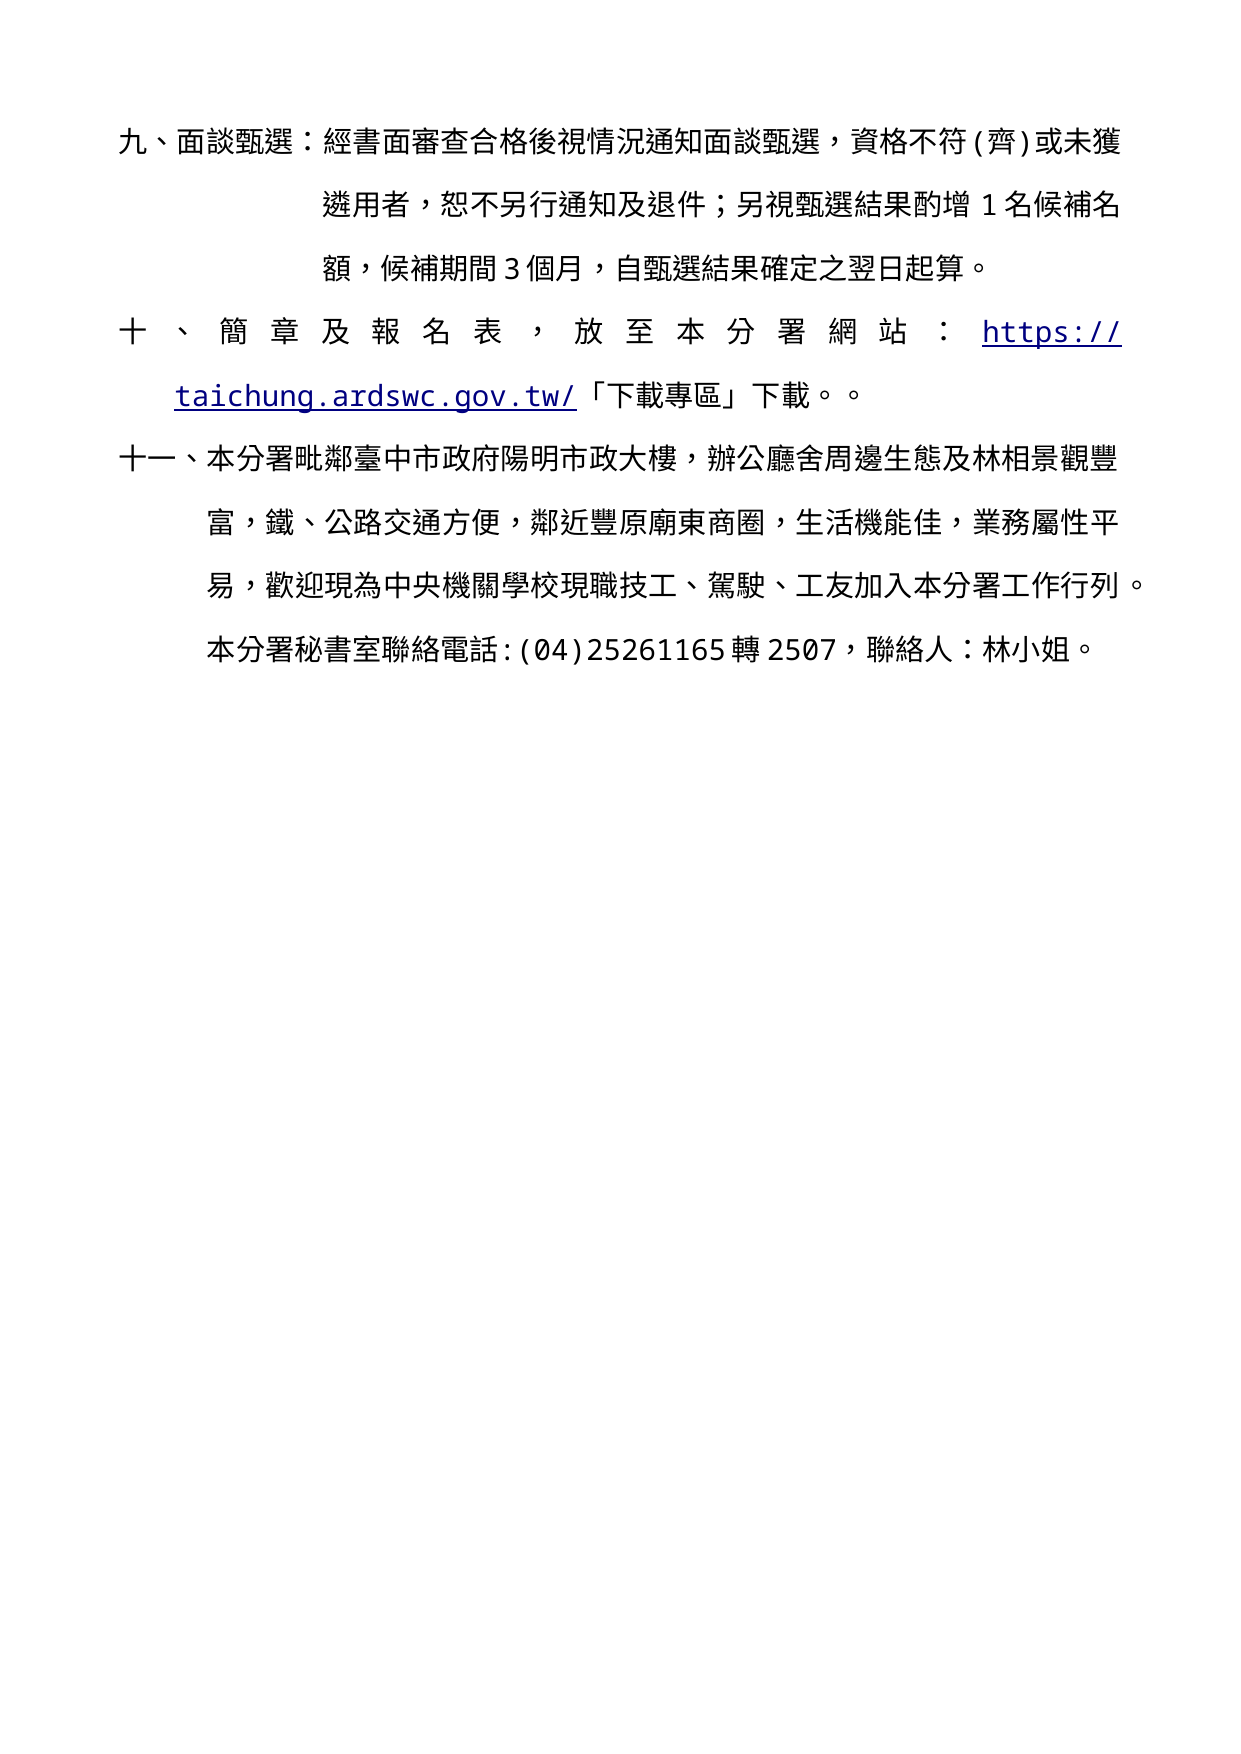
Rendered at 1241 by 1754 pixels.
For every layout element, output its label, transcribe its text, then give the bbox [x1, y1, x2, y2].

text 十、簡章及報名表，放至本分署網站：https://taichung.ardswc.gov.tw/「下載專區」下載。。 [118, 309, 1122, 415]
text 十一、本分署毗鄰臺中市政府陽明市政大樓，辦公廳舍周邊生態及林相景觀豐富，鐵、公路交通方便，鄰近豐原廟東商圈，生活機能佳，業務屬性平易，歡迎現為中央機關學校現職技工、駕駛、工友加入本分署工作行列。本分署秘書室聯絡電話:(04)25261165轉2507，聯絡人：林小姐。 [118, 436, 1122, 668]
text 九、面談甄選：經書面審查合格後視情況通知面談甄選，資格不符(齊)或未獲遴用者，恕不另行通知及退件；另視甄選結果酌增1名候補名額，候補期間3個月，自甄選結果確定之翌日起算。 [118, 118, 1122, 288]
